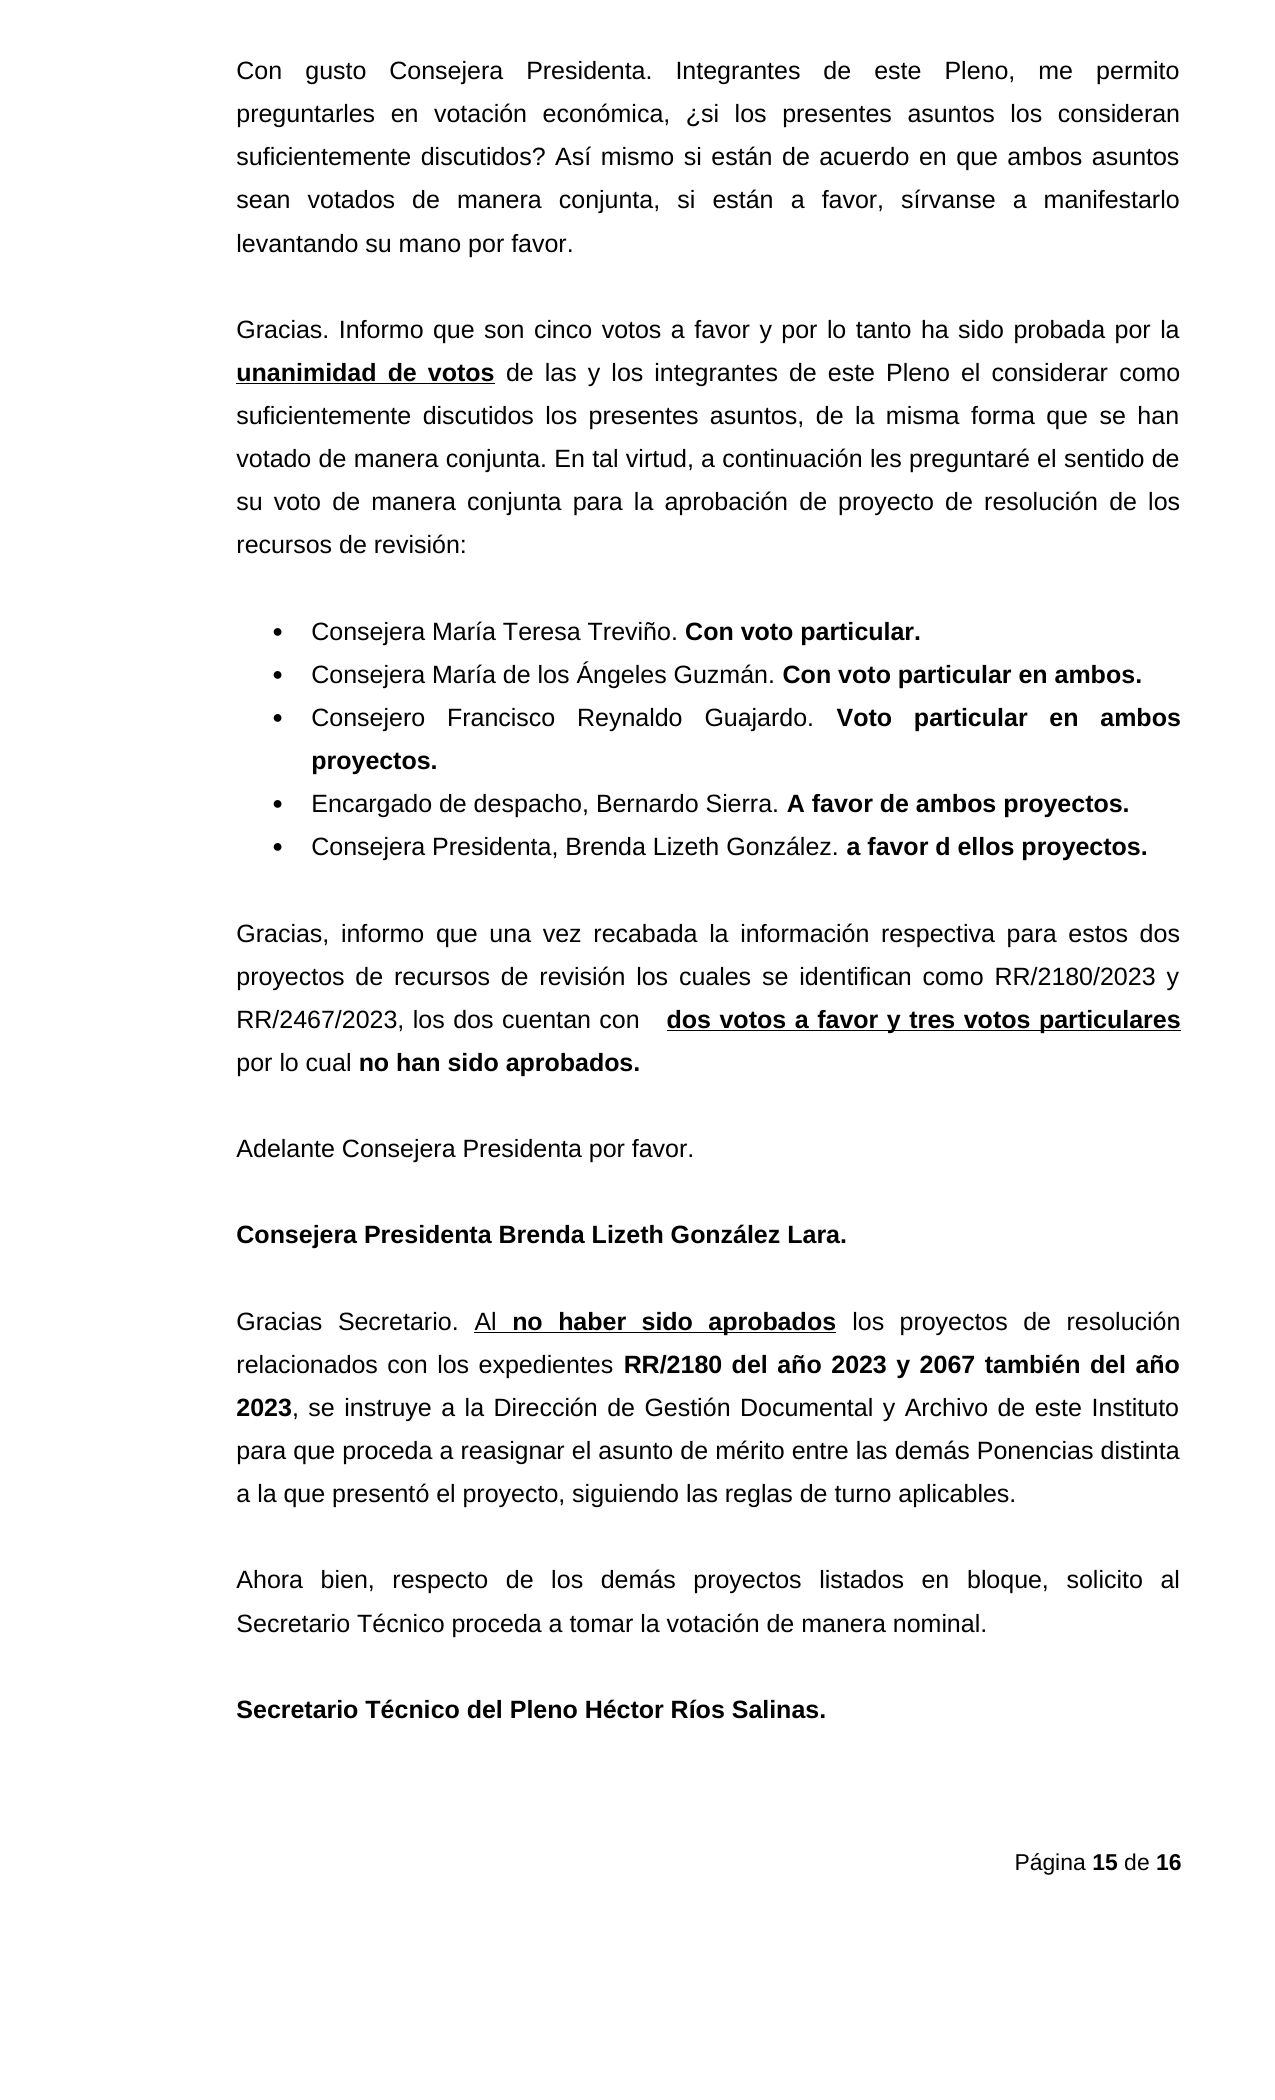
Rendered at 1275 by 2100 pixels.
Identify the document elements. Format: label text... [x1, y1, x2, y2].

list Consejero Francisco Reynaldo Guajardo. Voto particular en ambos proyectos. [274, 703, 1181, 775]
text Consejera Presidenta Brenda Lizeth González Lara. [236, 1221, 1181, 1249]
text Gracias, informo que una vez recabada la información respectiva para estos dos proyectos de recursos de revisión los cuales se identifican como RR/2180/2023 y RR/2467/2023, los dos cuentan con dos votos a favor y tres votos particulares por lo cual no han sido aprobados. [236, 919, 1181, 1077]
list Consejera María Teresa Treviño. Con voto particular. [274, 617, 1181, 646]
text Secretario Técnico del Pleno Héctor Ríos Salinas. [236, 1695, 1181, 1724]
text Adelante Consejera Presidenta por favor. [236, 1134, 1181, 1163]
list Consejera Presidenta, Brenda Lizeth González. a favor d ellos proyectos. [274, 832, 1181, 861]
text Gracias. Informo que son cinco votos a favor y por lo tanto ha sido probada por la unanimidad de votos de las y los integrantes de este Pleno el considerar como suficientemente discutidos los presentes asuntos, de la misma forma que se han votado de manera conjunta. En tal virtud, a continuación les preguntaré el sentido de su voto de manera conjunta para la aprobación de proyecto de resolución de los recursos de revisión: [236, 315, 1181, 559]
text Ahora bien, respecto de los demás proyectos listados en bloque, solicito al Secretario Técnico proceda a tomar la votación de manera nominal. [236, 1566, 1181, 1637]
list Encargado de despacho, Bernardo Sierra. A favor de ambos proyectos. [274, 789, 1181, 818]
text Con gusto Consejera Presidenta. Integrantes de este Pleno, me permito preguntarles en votación económica, ¿si los presentes asuntos los consideran suficientemente discutidos? Así mismo si están de acuerdo en que ambos asuntos sean votados de manera conjunta, si están a favor, sírvanse a manifestarlo levantando su mano por favor. [236, 56, 1181, 257]
list Consejera María de los Ángeles Guzmán. Con voto particular en ambos. [274, 660, 1181, 689]
text Gracias Secretario. Al no haber sido aprobados los proyectos de resolución relacionados con los expedientes RR/2180 del año 2023 y 2067 también del año 2023, se instruye a la Dirección de Gestión Documental y Archivo de este Instituto para que proceda a reasignar el asunto de mérito entre las demás Ponencias distinta a la que presentó el proyecto, siguiendo las reglas de turno aplicables. [236, 1307, 1181, 1508]
